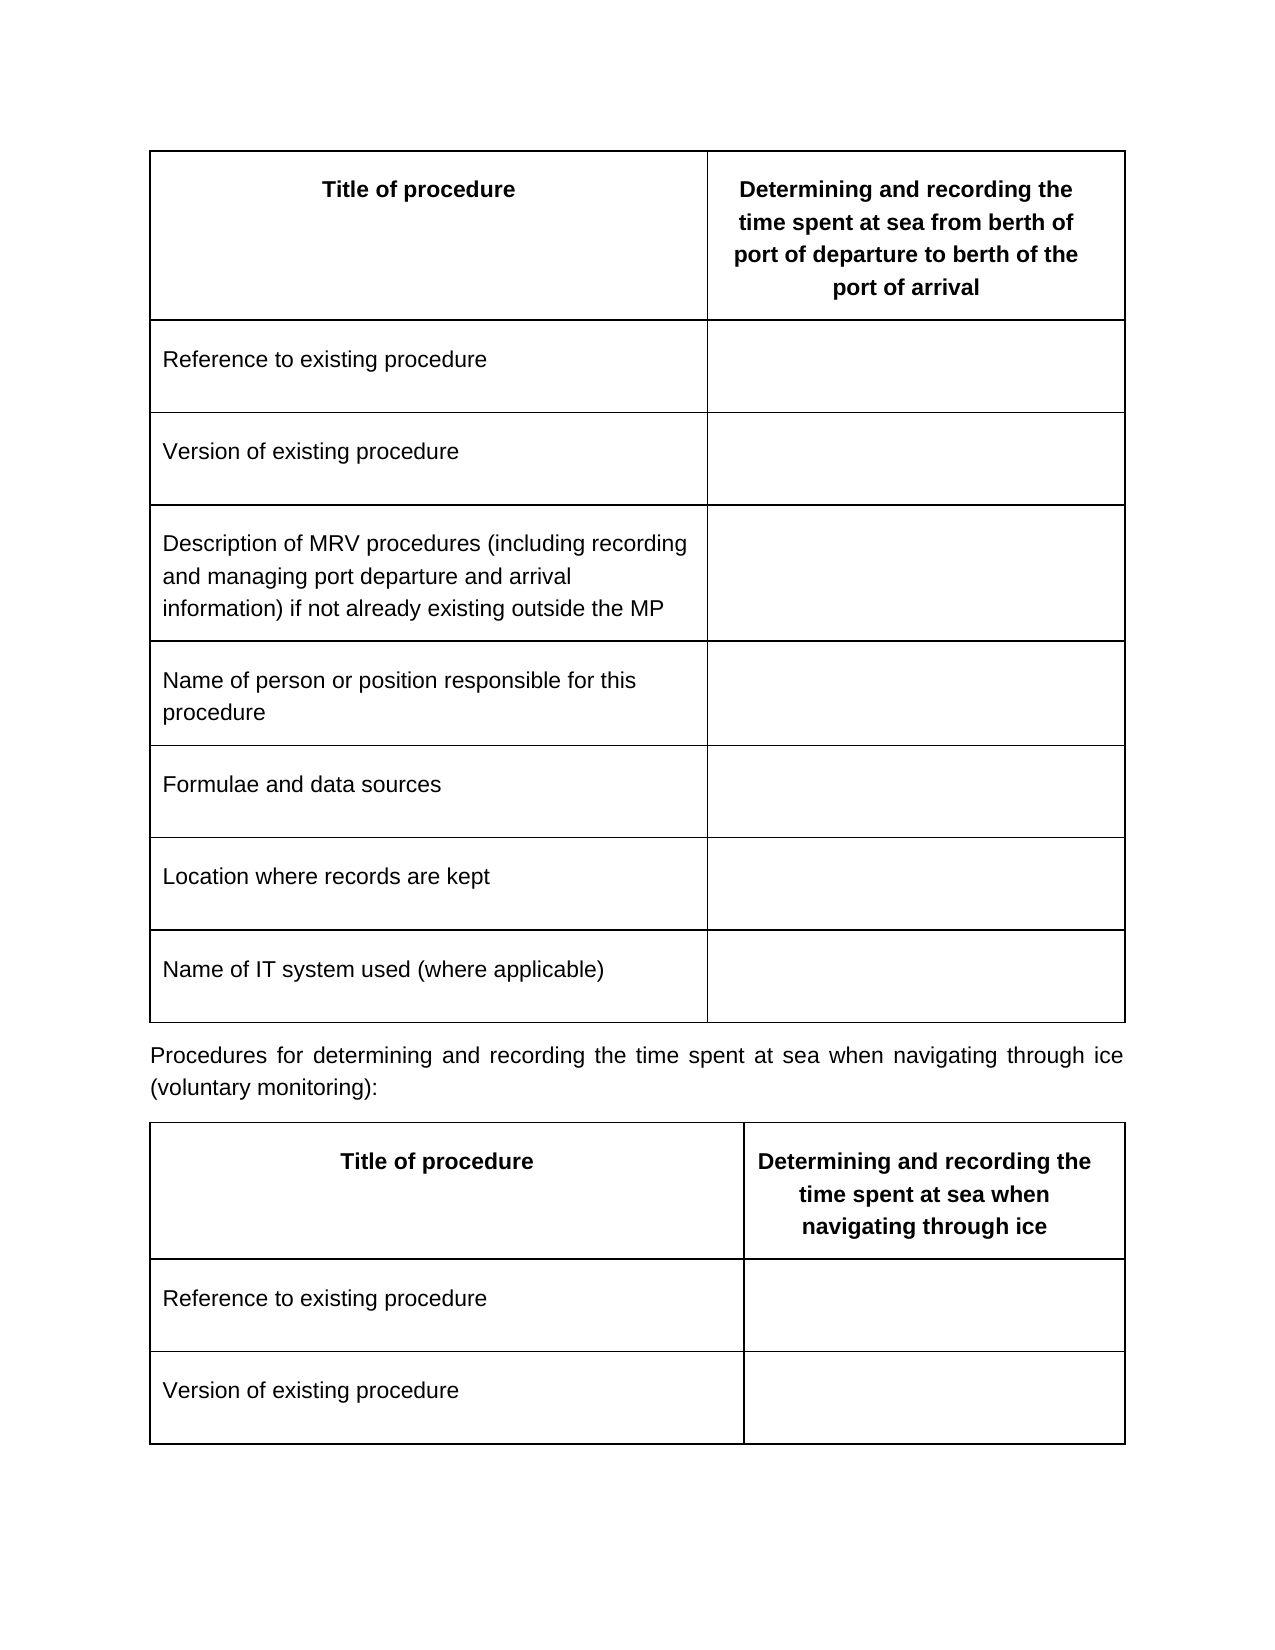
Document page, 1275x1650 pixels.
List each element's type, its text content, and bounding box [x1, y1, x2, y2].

table_cell [708, 506, 1124, 640]
text Procedures for determining and recording the time spent at sea when navigating through ice (voluntary monitoring): [150, 1036, 1125, 1101]
table_cell Version of existing procedure [151, 413, 707, 504]
table_cell Name of IT system used (where applicable) [151, 931, 707, 1022]
table_header Determining and recording the time spent at sea when navigating through ice [745, 1123, 1124, 1258]
table_cell [708, 413, 1124, 504]
table_cell [708, 838, 1124, 929]
table_cell [708, 642, 1124, 744]
table_cell Formulae and data sources [151, 746, 707, 837]
table_cell Reference to existing procedure [151, 321, 707, 411]
table_cell Version of existing procedure [151, 1352, 743, 1443]
table_header Title of procedure [151, 152, 707, 319]
table_cell [745, 1352, 1124, 1443]
table_cell Name of person or position responsible for this procedure [151, 642, 707, 744]
table_cell [708, 746, 1124, 837]
table_cell Reference to existing procedure [151, 1260, 743, 1351]
table_cell [708, 931, 1124, 1022]
table_cell [708, 321, 1124, 411]
table_cell [745, 1260, 1124, 1351]
table_header Title of procedure [151, 1123, 743, 1258]
table_cell Description of MRV procedures (including recording and managing port departure and arrival information) if not already existing outside the MP [151, 506, 707, 640]
table_cell Location where records are kept [151, 838, 707, 929]
table_header Determining and recording the time spent at sea from berth of port of departure to berth of the port of arrival [708, 152, 1124, 319]
